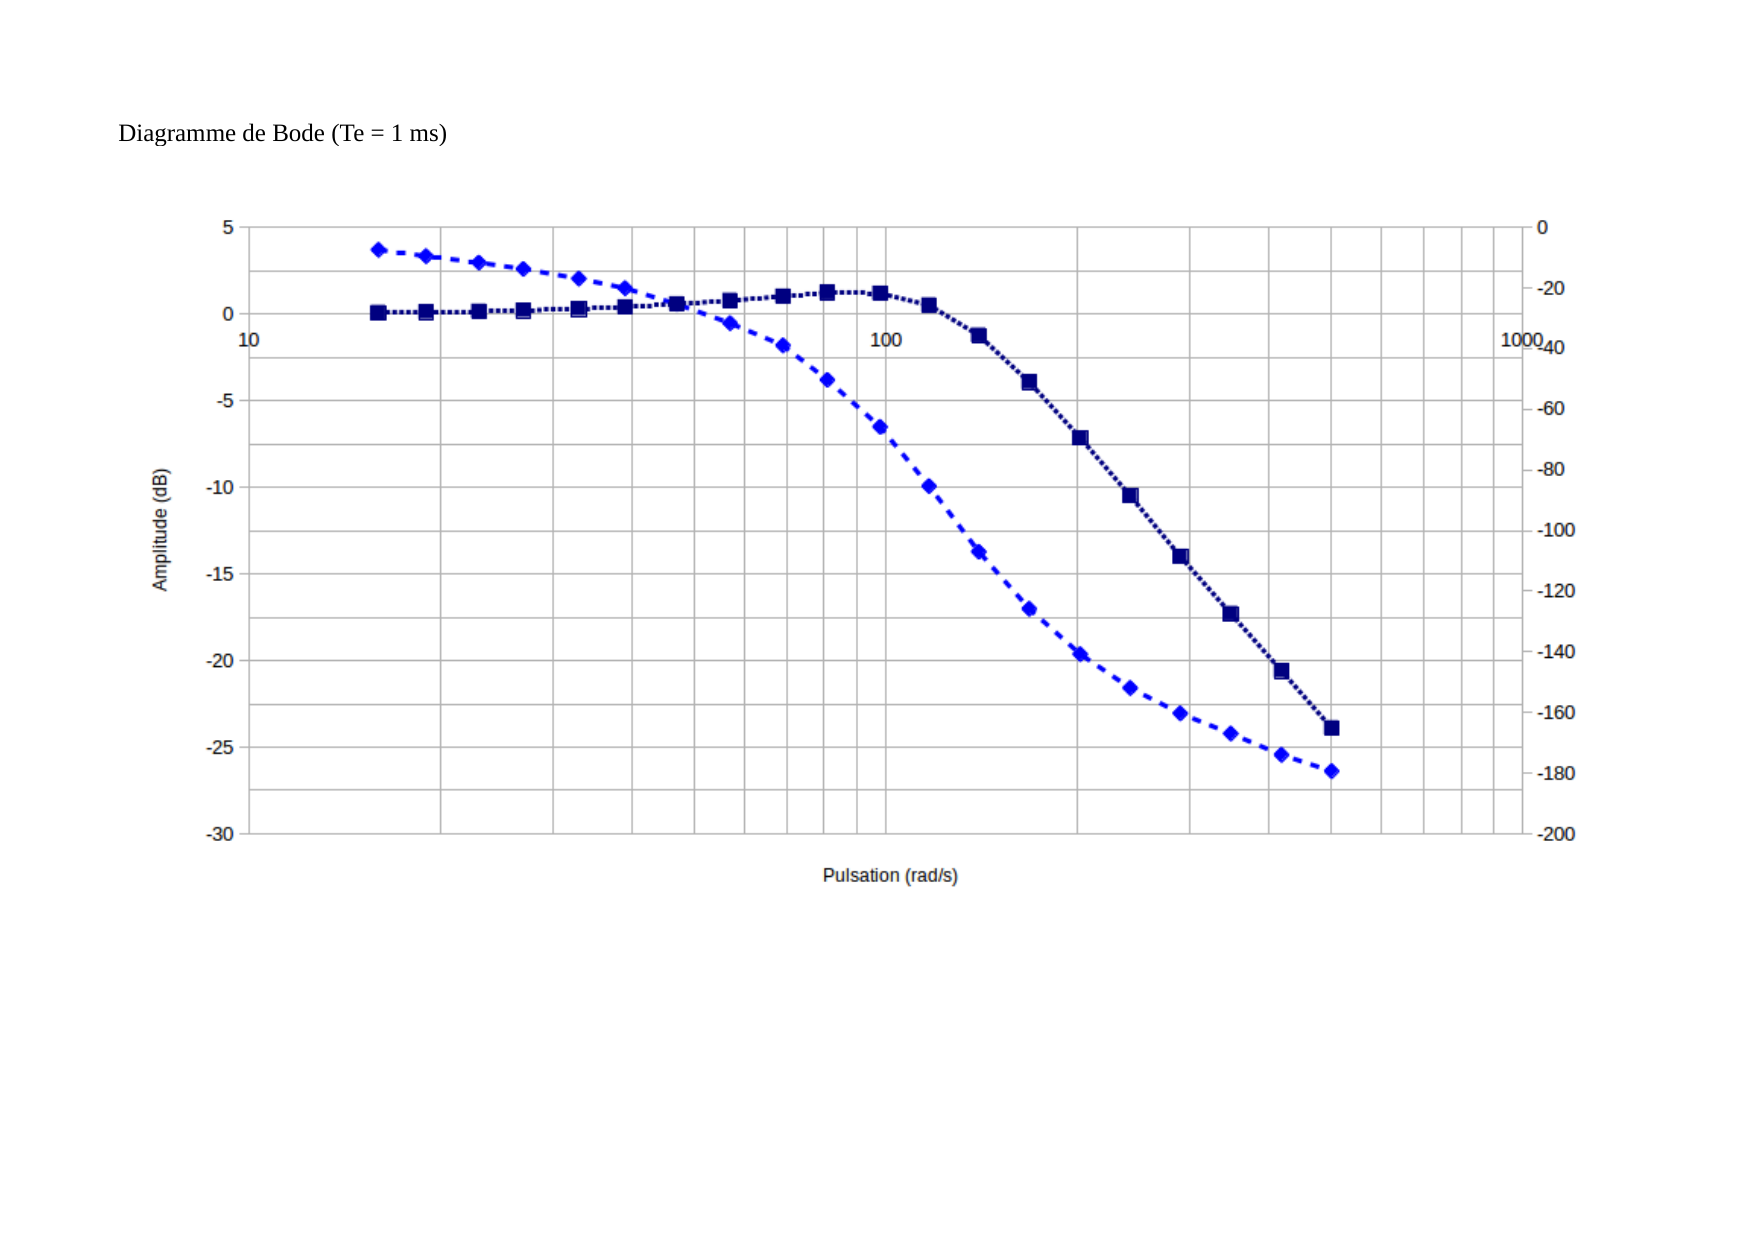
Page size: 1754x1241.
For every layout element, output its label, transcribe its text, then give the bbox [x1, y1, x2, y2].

picture [118, 146, 1636, 917]
text Diagramme de Bode (Te = 1 ms) [118, 118, 1636, 146]
